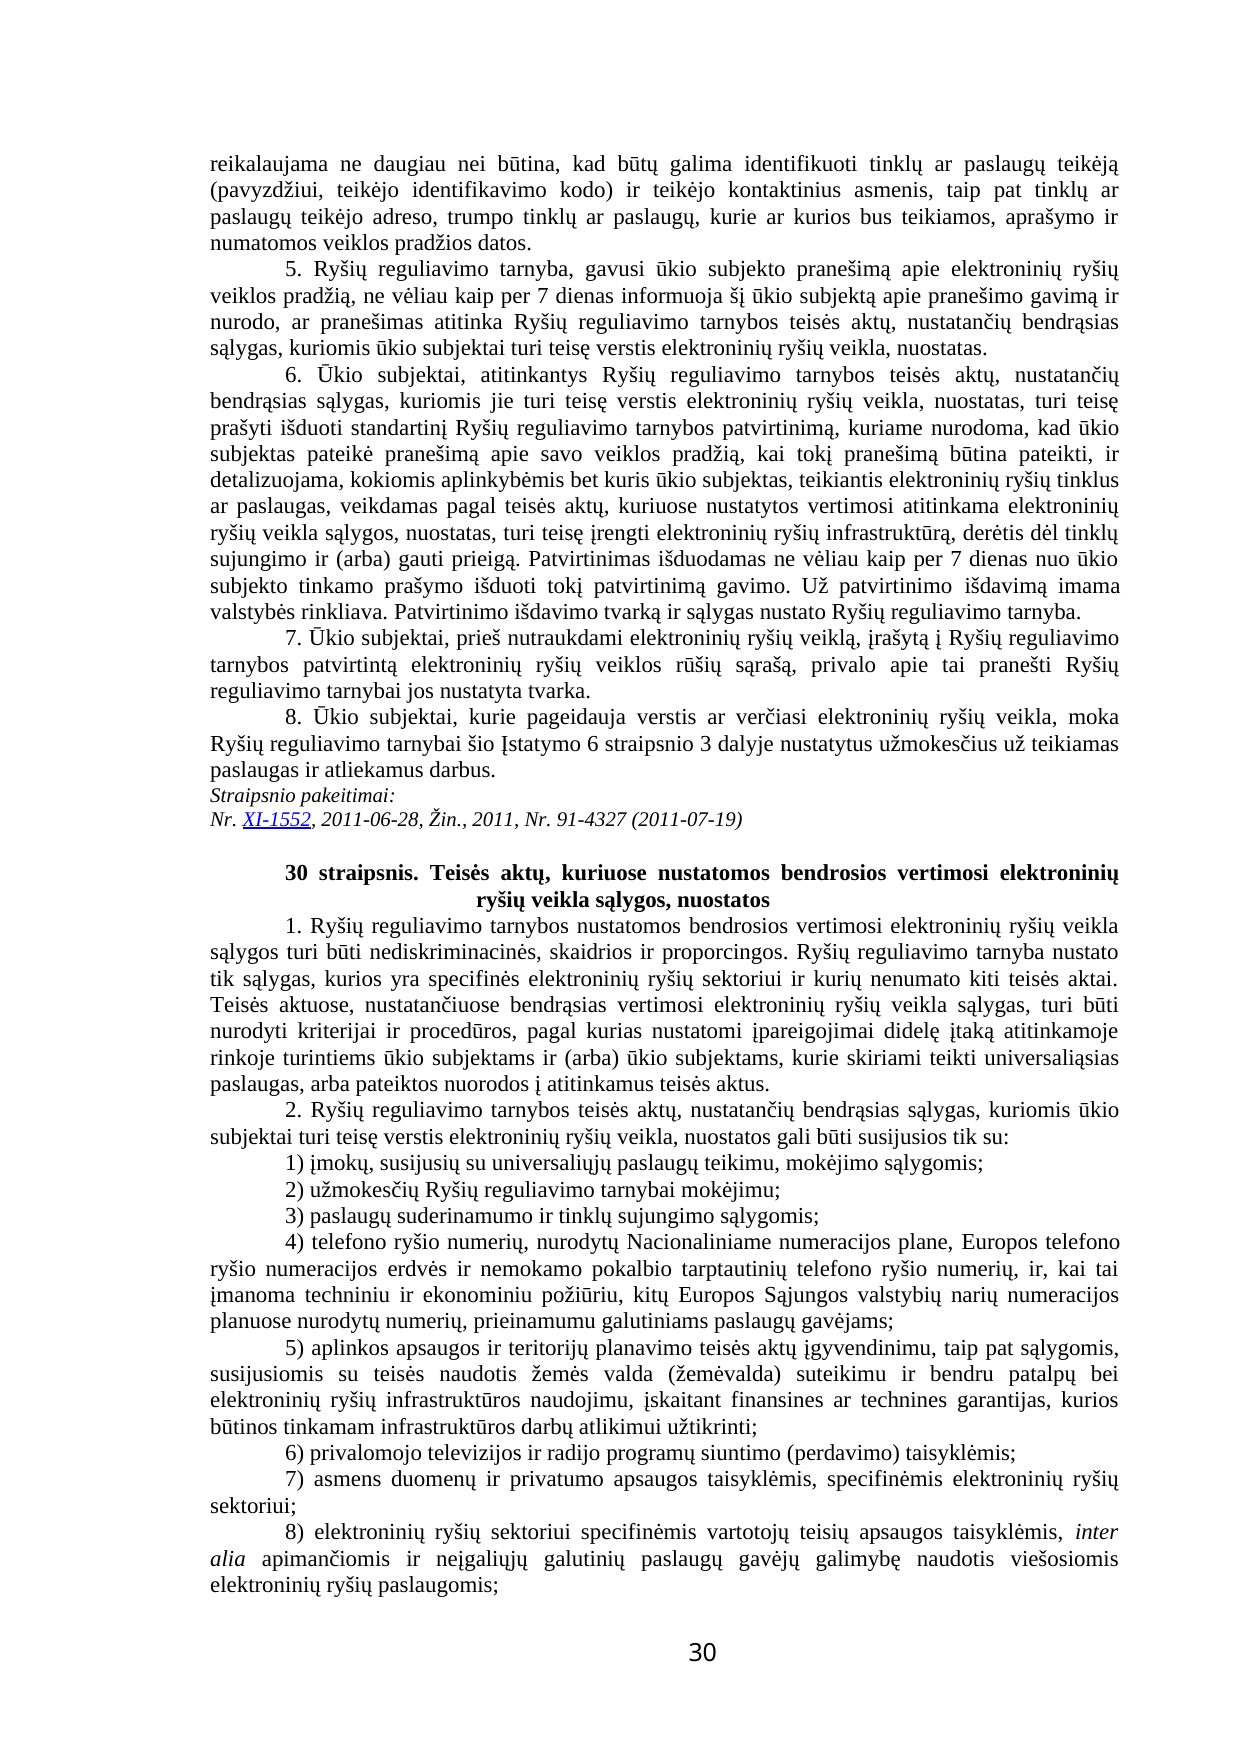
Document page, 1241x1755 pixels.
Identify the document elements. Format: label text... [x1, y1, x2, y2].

text 4) telefono ryšio numerių, nurodytų Nacionaliniame numeracijos plane, Europos telefono ryšio numeracijos erdvės ir nemokamo pokalbio tarptautinių telefono ryšio numerių, ir, kai tai įmanoma techniniu ir ekonominiu požiūriu, kitų Europos Sąjungos valstybių narių numeracijos planuose nurodytų numerių, prieinamumu galutiniams paslaugų gavėjams; [210, 1228, 1120, 1334]
text 7) asmens duomenų ir privatumo apsaugos taisyklėmis, specifinėmis elektroninių ryšių sektoriui; [210, 1466, 1120, 1518]
text Straipsnio pakeitimai: [210, 782, 1120, 807]
text 5. Ryšių reguliavimo tarnyba, gavusi ūkio subjekto pranešimą apie elektroninių ryšių veiklos pradžią, ne vėliau kaip per 7 dienas informuoja šį ūkio subjektą apie pranešimo gavimą ir nurodo, ar pranešimas atitinka Ryšių reguliavimo tarnybos teisės aktų, nustatančių bendrąsias sąlygas, kuriomis ūkio subjektai turi teisę verstis elektroninių ryšių veikla, nuostatas. [210, 255, 1120, 361]
text 30 straipsnis. Teisės aktų, kuriuose nustatomos bendrosios vertimosi elektroninių ryšių veikla sąlygos, nuostatos [285, 859, 1120, 912]
text 2. Ryšių reguliavimo tarnybos teisės aktų, nustatančių bendrąsias sąlygas, kuriomis ūkio subjektai turi teisę verstis elektroninių ryšių veikla, nuostatos gali būti susijusios tik su: [210, 1097, 1120, 1149]
text Nr. XI-1552, 2011-06-28, Žin., 2011, Nr. 91-4327 (2011-07-19) [210, 807, 1120, 831]
text reikalaujama ne daugiau nei būtina, kad būtų galima identifikuoti tinklų ar paslaugų teikėją (pavyzdžiui, teikėjo identifikavimo kodo) ir teikėjo kontaktinius asmenis, taip pat tinklų ar paslaugų teikėjo adreso, trumpo tinklų ar paslaugų, kurie ar kurios bus teikiamos, aprašymo ir numatomos veiklos pradžios datos. [210, 150, 1120, 255]
text 3) paslaugų suderinamumo ir tinklų sujungimo sąlygomis; [210, 1202, 1120, 1228]
text 8) elektroninių ryšių sektoriui specifinėmis vartotojų teisių apsaugos taisyklėmis, inter alia apimančiomis ir neįgaliųjų galutinių paslaugų gavėjų galimybę naudotis viešosiomis elektroninių ryšių paslaugomis; [210, 1518, 1120, 1597]
text 5) aplinkos apsaugos ir teritorijų planavimo teisės aktų įgyvendinimu, taip pat sąlygomis, susijusiomis su teisės naudotis žemės valda (žemėvalda) suteikimu ir bendru patalpų bei elektroninių ryšių infrastruktūros naudojimu, įskaitant finansines ar technines garantijas, kurios būtinos tinkamam infrastruktūros darbų atlikimui užtikrinti; [210, 1334, 1120, 1439]
text 7. Ūkio subjektai, prieš nutraukdami elektroninių ryšių veiklą, įrašytą į Ryšių reguliavimo tarnybos patvirtintą elektroninių ryšių veiklos rūšių sąrašą, privalo apie tai pranešti Ryšių reguliavimo tarnybai jos nustatyta tvarka. [210, 624, 1120, 703]
text 2) užmokesčių Ryšių reguliavimo tarnybai mokėjimu; [210, 1176, 1120, 1202]
text 1. Ryšių reguliavimo tarnybos nustatomos bendrosios vertimosi elektroninių ryšių veikla sąlygos turi būti nediskriminacinės, skaidrios ir proporcingos. Ryšių reguliavimo tarnyba nustato tik sąlygas, kurios yra specifinės elektroninių ryšių sektoriui ir kurių nenumato kiti teisės aktai. Teisės aktuose, nustatančiuose bendrąsias vertimosi elektroninių ryšių veikla sąlygas, turi būti nurodyti kriterijai ir procedūros, pagal kurias nustatomi įpareigojimai didelę įtaką atitinkamoje rinkoje turintiems ūkio subjektams ir (arba) ūkio subjektams, kurie skiriami teikti universaliąsias paslaugas, arba pateiktos nuorodos į atitinkamus teisės aktus. [210, 912, 1120, 1097]
text 6. Ūkio subjektai, atitinkantys Ryšių reguliavimo tarnybos teisės aktų, nustatančių bendrąsias sąlygas, kuriomis jie turi teisę verstis elektroninių ryšių veikla, nuostatas, turi teisę prašyti išduoti standartinį Ryšių reguliavimo tarnybos patvirtinimą, kuriame nurodoma, kad ūkio subjektas pateikė pranešimą apie savo veiklos pradžią, kai tokį pranešimą būtina pateikti, ir detalizuojama, kokiomis aplinkybėmis bet kuris ūkio subjektas, teikiantis elektroninių ryšių tinklus ar paslaugas, veikdamas pagal teisės aktų, kuriuose nustatytos vertimosi atitinkama elektroninių ryšių veikla sąlygos, nuostatas, turi teisę įrengti elektroninių ryšių infrastruktūrą, derėtis dėl tinklų sujungimo ir (arba) gauti prieigą. Patvirtinimas išduodamas ne vėliau kaip per 7 dienas nuo ūkio subjekto tinkamo prašymo išduoti tokį patvirtinimą gavimo. Už patvirtinimo išdavimą imama valstybės rinkliava. Patvirtinimo išdavimo tvarką ir sąlygas nustato Ryšių reguliavimo tarnyba. [210, 361, 1120, 624]
text 8. Ūkio subjektai, kurie pageidauja verstis ar verčiasi elektroninių ryšių veikla, moka Ryšių reguliavimo tarnybai šio Įstatymo 6 straipsnio 3 dalyje nustatytus užmokesčius už teikiamas paslaugas ir atliekamus darbus. [210, 703, 1120, 782]
text 6) privalomojo televizijos ir radijo programų siuntimo (perdavimo) taisyklėmis; [210, 1439, 1120, 1466]
text 1) įmokų, susijusių su universaliųjų paslaugų teikimu, mokėjimo sąlygomis; [210, 1149, 1120, 1176]
